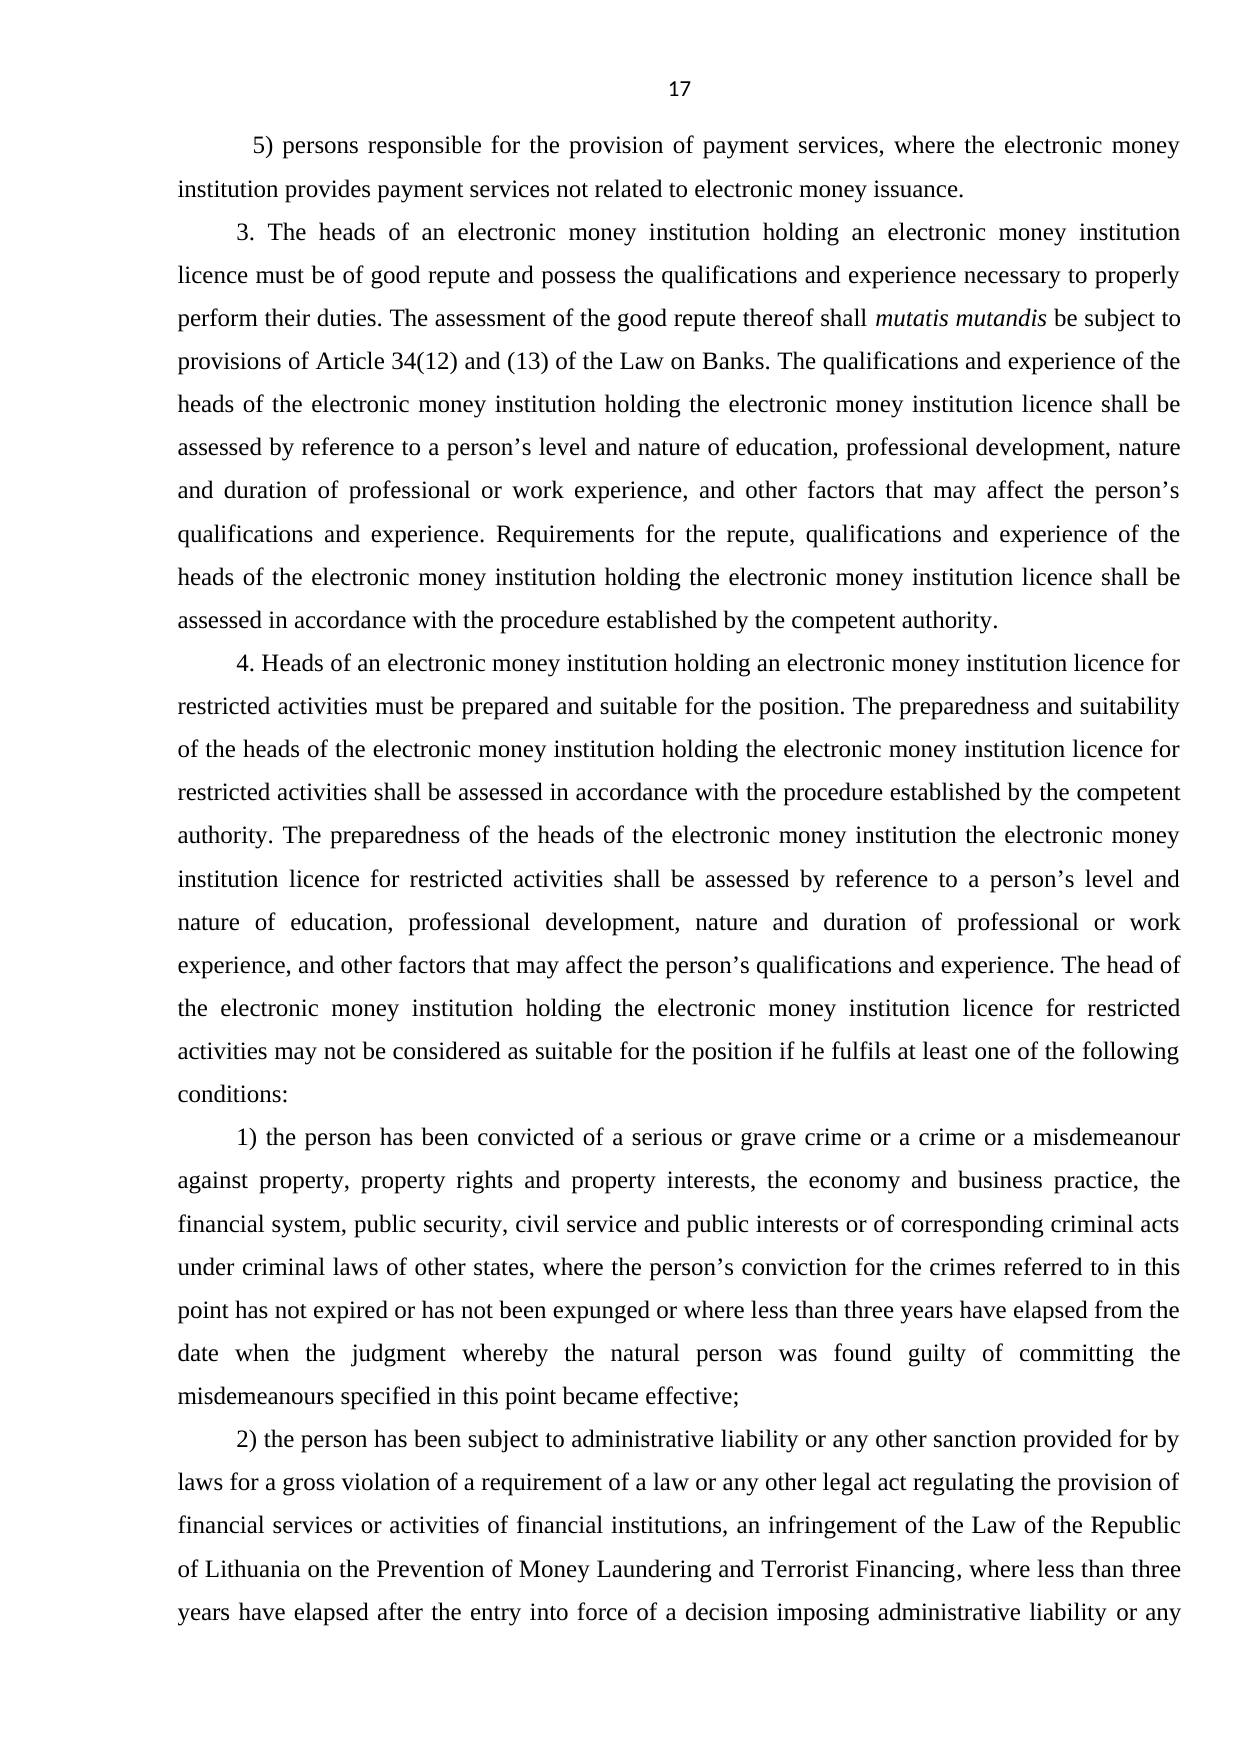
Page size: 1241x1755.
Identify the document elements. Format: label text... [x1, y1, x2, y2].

text 5) persons responsible for the provision of payment services, where the electronic money institution provides payment services not related to electronic money issuance. [177, 131, 1181, 202]
text 1) the person has been convicted of a serious or grave crime or a crime or a misdemeanour against property, property rights and property interests, the economy and business practice, the financial system, public security, civil service and public interests or of corresponding criminal acts under criminal laws of other states, where the person’s conviction for the crimes referred to in this point has not expired or has not been expunged or where less than three years have elapsed from the date when the judgment whereby the natural person was found guilty of committing the misdemeanours specified in this point became effective; [177, 1122, 1181, 1410]
text 4. Heads of an electronic money institution holding an electronic money institution licence for restricted activities must be prepared and suitable for the position. The preparedness and suitability of the heads of the electronic money institution holding the electronic money institution licence for restricted activities shall be assessed in accordance with the procedure established by the competent authority. The preparedness of the heads of the electronic money institution the electronic money institution licence for restricted activities shall be assessed by reference to a person’s level and nature of education, professional development, nature and duration of professional or work experience, and other factors that may affect the person’s qualifications and experience. The head of the electronic money institution holding the electronic money institution licence for restricted activities may not be considered as suitable for the position if he fulfils at least one of the following conditions: [177, 648, 1181, 1108]
text 2) the person has been subject to administrative liability or any other sanction provided for by laws for a gross violation of a requirement of a law or any other legal act regulating the provision of financial services or activities of financial institutions, an infringement of the Law of the Republic of Lithuania on the Prevention of Money Laundering and Terrorist Financing, where less than three years have elapsed after the entry into force of a decision imposing administrative liability or any [177, 1424, 1181, 1626]
text 3. The heads of an electronic money institution holding an electronic money institution licence must be of good repute and possess the qualifications and experience necessary to properly perform their duties. The assessment of the good repute thereof shall mutatis mutandis be subject to provisions of Article 34(12) and (13) of the Law on Banks. The qualifications and experience of the heads of the electronic money institution holding the electronic money institution licence shall be assessed by reference to a person’s level and nature of education, professional development, nature and duration of professional or work experience, and other factors that may affect the person’s qualifications and experience. Requirements for the repute, qualifications and experience of the heads of the electronic money institution holding the electronic money institution licence shall be assessed in accordance with the procedure established by the competent authority. [177, 217, 1181, 634]
